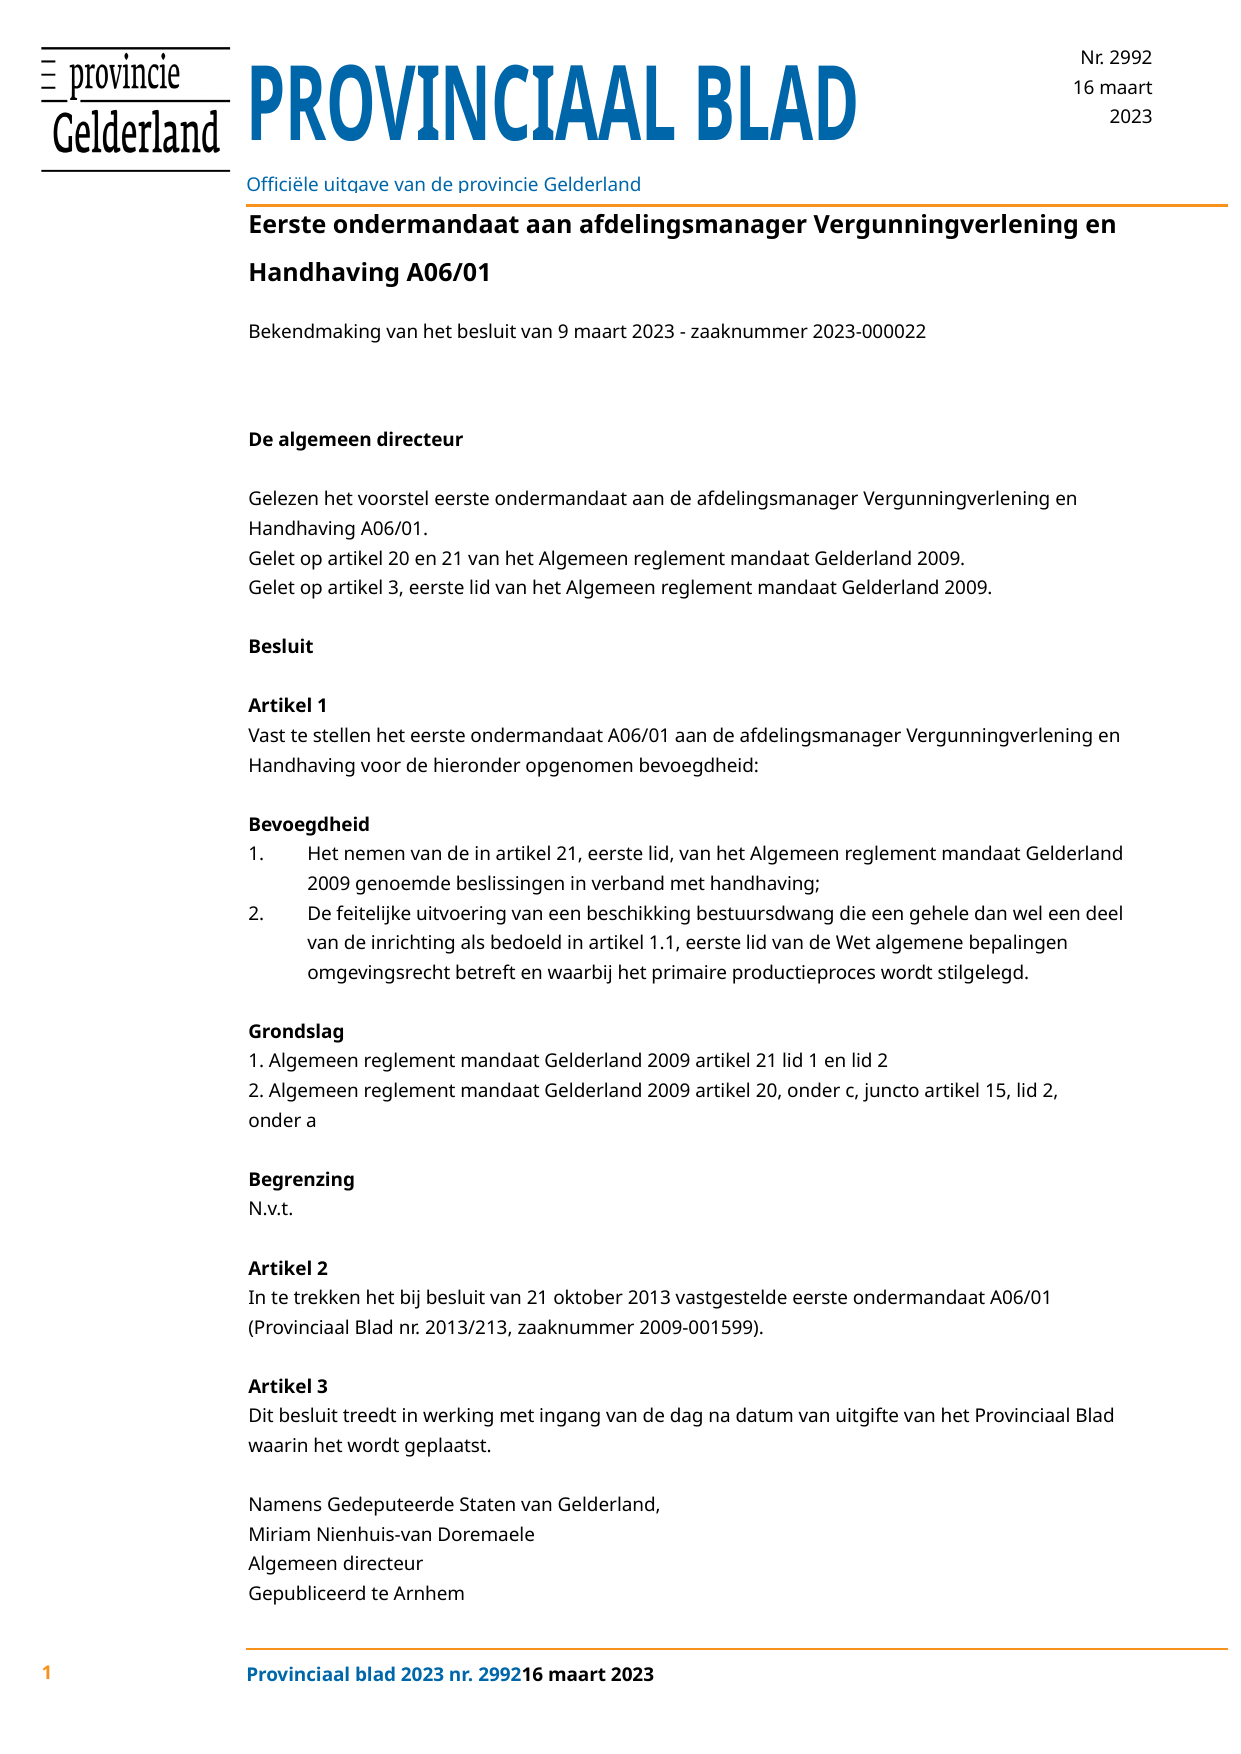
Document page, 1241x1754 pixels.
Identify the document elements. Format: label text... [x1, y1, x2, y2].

text 2. Algemeen reglement mandaat Gelderland 2009 artikel 20, onder c, juncto artikel 15, lid 2, [248, 1077, 1152, 1103]
text Gelet op artikel 3, eerste lid van het Algemeen reglement mandaat Gelderland 2009. [248, 574, 1152, 600]
text Gepubliceerd te Arnhem [248, 1580, 1152, 1606]
text Gelet op artikel 20 en 21 van het Algemeen reglement mandaat Gelderland 2009. [248, 545, 1152, 570]
text N.v.t. [248, 1196, 1152, 1221]
list De feitelijke uitvoering van een beschikking bestuursdwang die een gehele dan wel een deel van de inrichting als bedoeld in artikel 1.1, eerste lid van de Wet algemene bepalingen omgevingsrecht betreft en waarbij het primaire productieproces wordt stilgelegd. [248, 900, 1152, 984]
text Besluit [248, 633, 1152, 659]
text Artikel 2 [248, 1255, 1152, 1280]
text Vast te stellen het eerste ondermandaat A06/01 aan de afdelingsmanager Vergunningverlening en Handhaving voor de hieronder opgenomen bevoegdheid: [248, 722, 1152, 777]
text 1. Algemeen reglement mandaat Gelderland 2009 artikel 21 lid 1 en lid 2 [248, 1048, 1152, 1073]
text Eerste ondermandaat aan afdelingsmanager Vergunningverlening en Handhaving A06/01 [248, 207, 1152, 288]
text Algemeen directeur [248, 1551, 1152, 1576]
text Artikel 3 [248, 1373, 1152, 1399]
list Het nemen van de in artikel 21, eerste lid, van het Algemeen reglement mandaat Gelderland 2009 genoemde beslissingen in verband met handhaving; [248, 841, 1152, 896]
text Dit besluit treedt in werking met ingang van de dag na datum van uitgifte van het Provinciaal Blad waarin het wordt geplaatst. [248, 1403, 1152, 1458]
text In te trekken het bij besluit van 21 oktober 2013 vastgestelde eerste ondermandaat A06/01 (Provinciaal Blad nr. 2013/213, zaaknummer 2009-001599). [248, 1284, 1152, 1339]
text onder a [248, 1107, 1152, 1132]
text Namens Gedeputeerde Staten van Gelderland, [248, 1491, 1152, 1517]
text Bekendmaking van het besluit van 9 maart 2023 - zaaknummer 2023-000022 [248, 318, 1152, 344]
picture [41, 47, 231, 172]
text Grondslag [248, 1018, 1152, 1044]
text De algemeen directeur [248, 426, 1152, 452]
text Artikel 1 [248, 693, 1152, 718]
text Miriam Nienhuis-van Doremaele [248, 1521, 1152, 1547]
text Bevoegdheid [248, 811, 1152, 837]
text Begrenzing [248, 1166, 1152, 1192]
text Gelezen het voorstel eerste ondermandaat aan de afdelingsmanager Vergunningverlening en Handhaving A06/01. [248, 486, 1152, 541]
